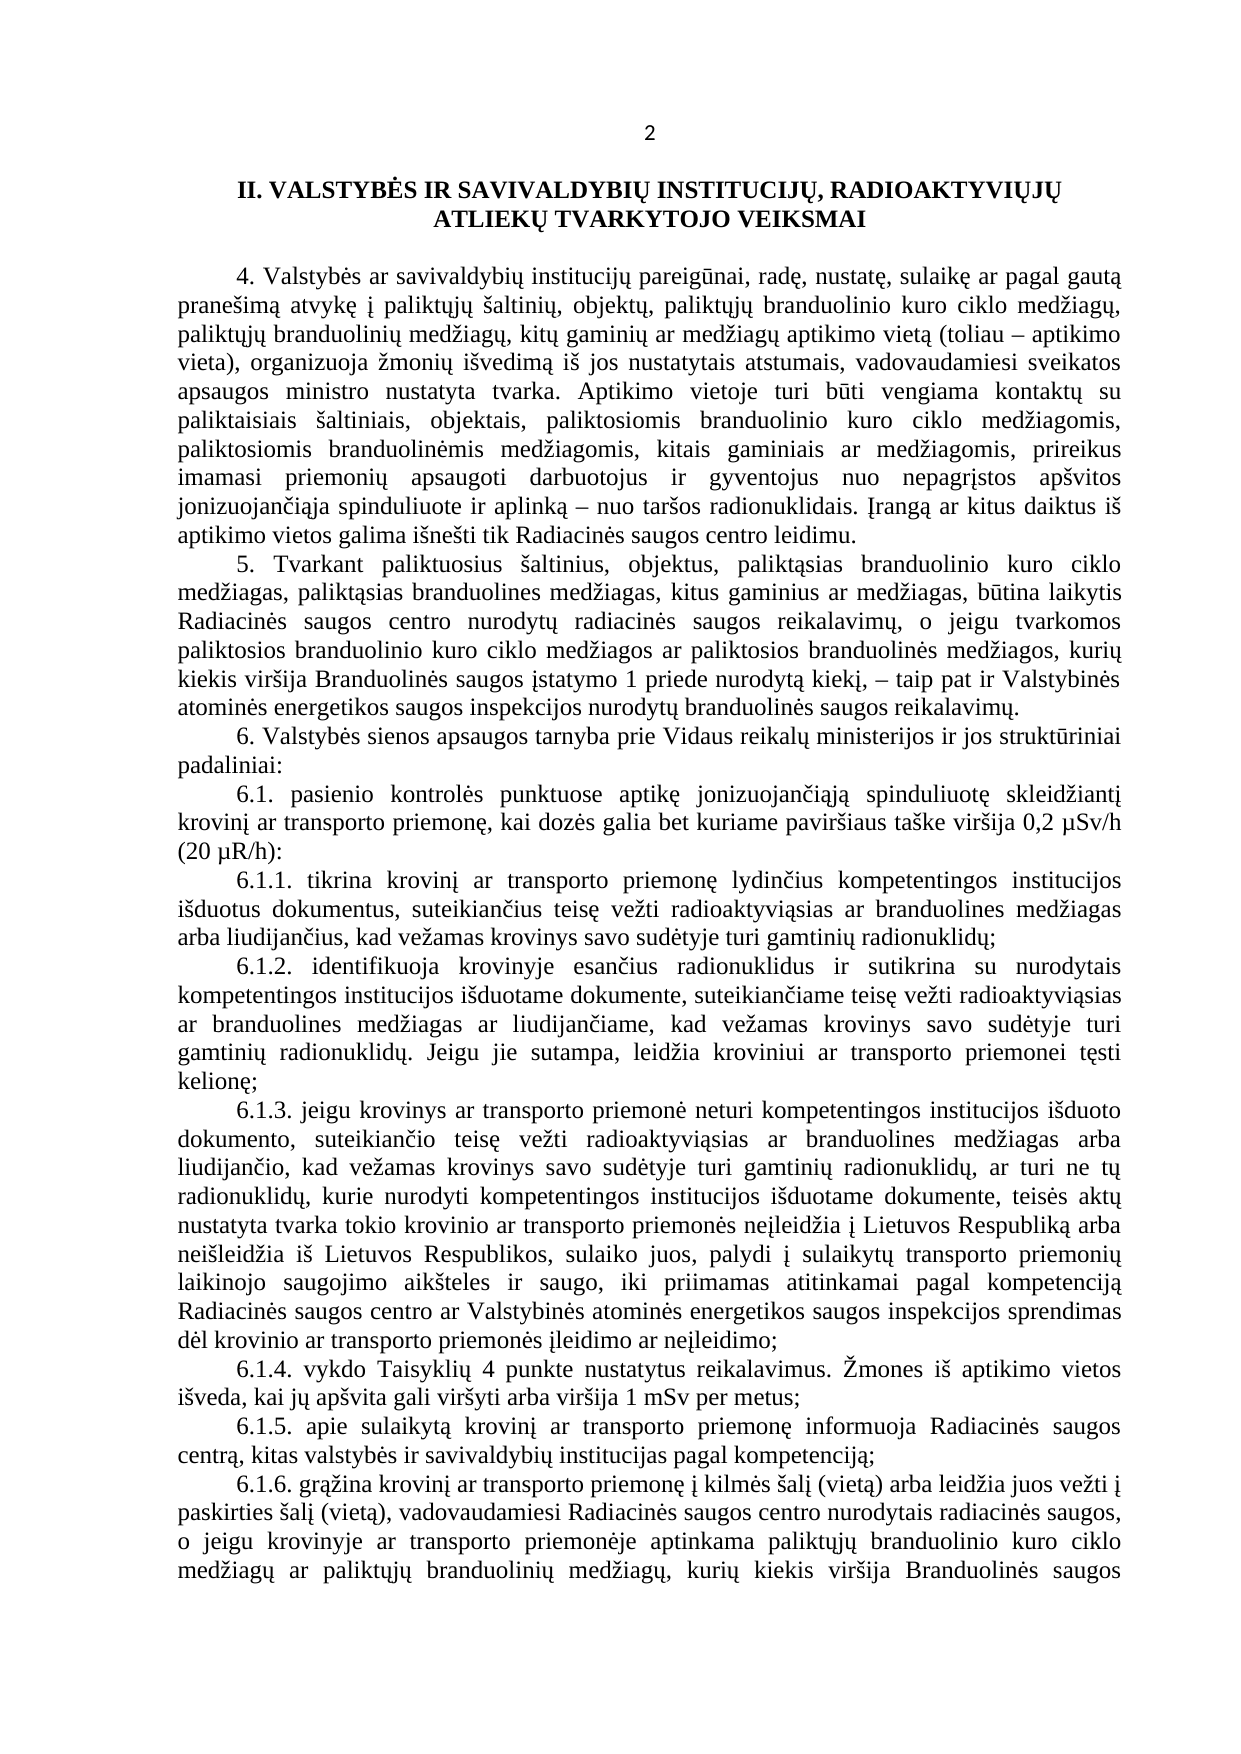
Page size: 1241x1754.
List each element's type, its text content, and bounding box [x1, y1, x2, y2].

text 5. Tvarkant paliktuosius šaltinius, objektus, paliktąsias branduolinio kuro ciklo medžiagas, paliktąsias branduolines medžiagas, kitus gaminius ar medžiagas, būtina laikytis Radiacinės saugos centro nurodytų radiacinės saugos reikalavimų, o jeigu tvarkomos paliktosios branduolinio kuro ciklo medžiagos ar paliktosios branduolinės medžiagos, kurių kiekis viršija Branduolinės saugos įstatymo 1 priede nurodytą kiekį, – taip pat ir Valstybinės atominės energetikos saugos inspekcijos nurodytų branduolinės saugos reikalavimų. [177, 549, 1122, 721]
text 6. Valstybės sienos apsaugos tarnyba prie Vidaus reikalų ministerijos ir jos struktūriniai padaliniai: [177, 721, 1122, 779]
text 6.1.4. vykdo Taisyklių 4 punkte nustatytus reikalavimus. Žmones iš aptikimo vietos išveda, kai jų apšvita gali viršyti arba viršija 1 mSv per metus; [177, 1354, 1122, 1411]
text 6.1. pasienio kontrolės punktuose aptikę jonizuojančiąją spinduliuotę skleidžiantį krovinį ar transporto priemonę, kai dozės galia bet kuriame paviršiaus taške viršija 0,2 µSv/h (20 µR/h): [177, 779, 1122, 865]
text 4. Valstybės ar savivaldybių institucijų pareigūnai, radę, nustatę, sulaikę ar pagal gautą pranešimą atvykę į paliktųjų šaltinių, objektų, paliktųjų branduolinio kuro ciklo medžiagų, paliktųjų branduolinių medžiagų, kitų gaminių ar medžiagų aptikimo vietą (toliau – aptikimo vieta), organizuoja žmonių išvedimą iš jos nustatytais atstumais, vadovaudamiesi sveikatos apsaugos ministro nustatyta tvarka. Aptikimo vietoje turi būti vengiama kontaktų su paliktaisiais šaltiniais, objektais, paliktosiomis branduolinio kuro ciklo medžiagomis, paliktosiomis branduolinėmis medžiagomis, kitais gaminiais ar medžiagomis, prireikus imamasi priemonių apsaugoti darbuotojus ir gyventojus nuo nepagrįstos apšvitos jonizuojančiąja spinduliuote ir aplinką – nuo taršos radionuklidais. Įrangą ar kitus daiktus iš aptikimo vietos galima išnešti tik Radiacinės saugos centro leidimu. [177, 261, 1122, 549]
text 6.1.3. jeigu krovinys ar transporto priemonė neturi kompetentingos institucijos išduoto dokumento, suteikiančio teisę vežti radioaktyviąsias ar branduolines medžiagas arba liudijančio, kad vežamas krovinys savo sudėtyje turi gamtinių radionuklidų, ar turi ne tų radionuklidų, kurie nurodyti kompetentingos institucijos išduotame dokumente, teisės aktų nustatyta tvarka tokio krovinio ar transporto priemonės neįleidžia į Lietuvos Respubliką arba neišleidžia iš Lietuvos Respublikos, sulaiko juos, palydi į sulaikytų transporto priemonių laikinojo saugojimo aikšteles ir saugo, iki priimamas atitinkamai pagal kompetenciją Radiacinės saugos centro ar Valstybinės atominės energetikos saugos inspekcijos sprendimas dėl krovinio ar transporto priemonės įleidimo ar neįleidimo; [177, 1095, 1122, 1354]
text 6.1.5. apie sulaikytą krovinį ar transporto priemonę informuoja Radiacinės saugos centrą, kitas valstybės ir savivaldybių institucijas pagal kompetenciją; [177, 1411, 1122, 1469]
text 6.1.2. identifikuoja krovinyje esančius radionuklidus ir sutikrina su nurodytais kompetentingos institucijos išduotame dokumente, suteikiančiame teisę vežti radioaktyviąsias ar branduolines medžiagas ar liudijančiame, kad vežamas krovinys savo sudėtyje turi gamtinių radionuklidų. Jeigu jie sutampa, leidžia kroviniui ar transporto priemonei tęsti kelionę; [177, 951, 1122, 1095]
text II. VALSTYBĖS IR SAVIVALDYBIŲ INSTITUCIJŲ, radioaktyviųjų atliekų tvarkytojo VEIKSMAI [177, 175, 1122, 232]
text 6.1.6. grąžina krovinį ar transporto priemonę į kilmės šalį (vietą) arba leidžia juos vežti į paskirties šalį (vietą), vadovaudamiesi Radiacinės saugos centro nurodytais radiacinės saugos, o jeigu krovinyje ar transporto priemonėje aptinkama paliktųjų branduolinio kuro ciklo medžiagų ar paliktųjų branduolinių medžiagų, kurių kiekis viršija Branduolinės saugos [177, 1469, 1122, 1584]
text 6.1.1. tikrina krovinį ar transporto priemonę lydinčius kompetentingos institucijos išduotus dokumentus, suteikiančius teisę vežti radioaktyviąsias ar branduolines medžiagas arba liudijančius, kad vežamas krovinys savo sudėtyje turi gamtinių radionuklidų; [177, 865, 1122, 951]
